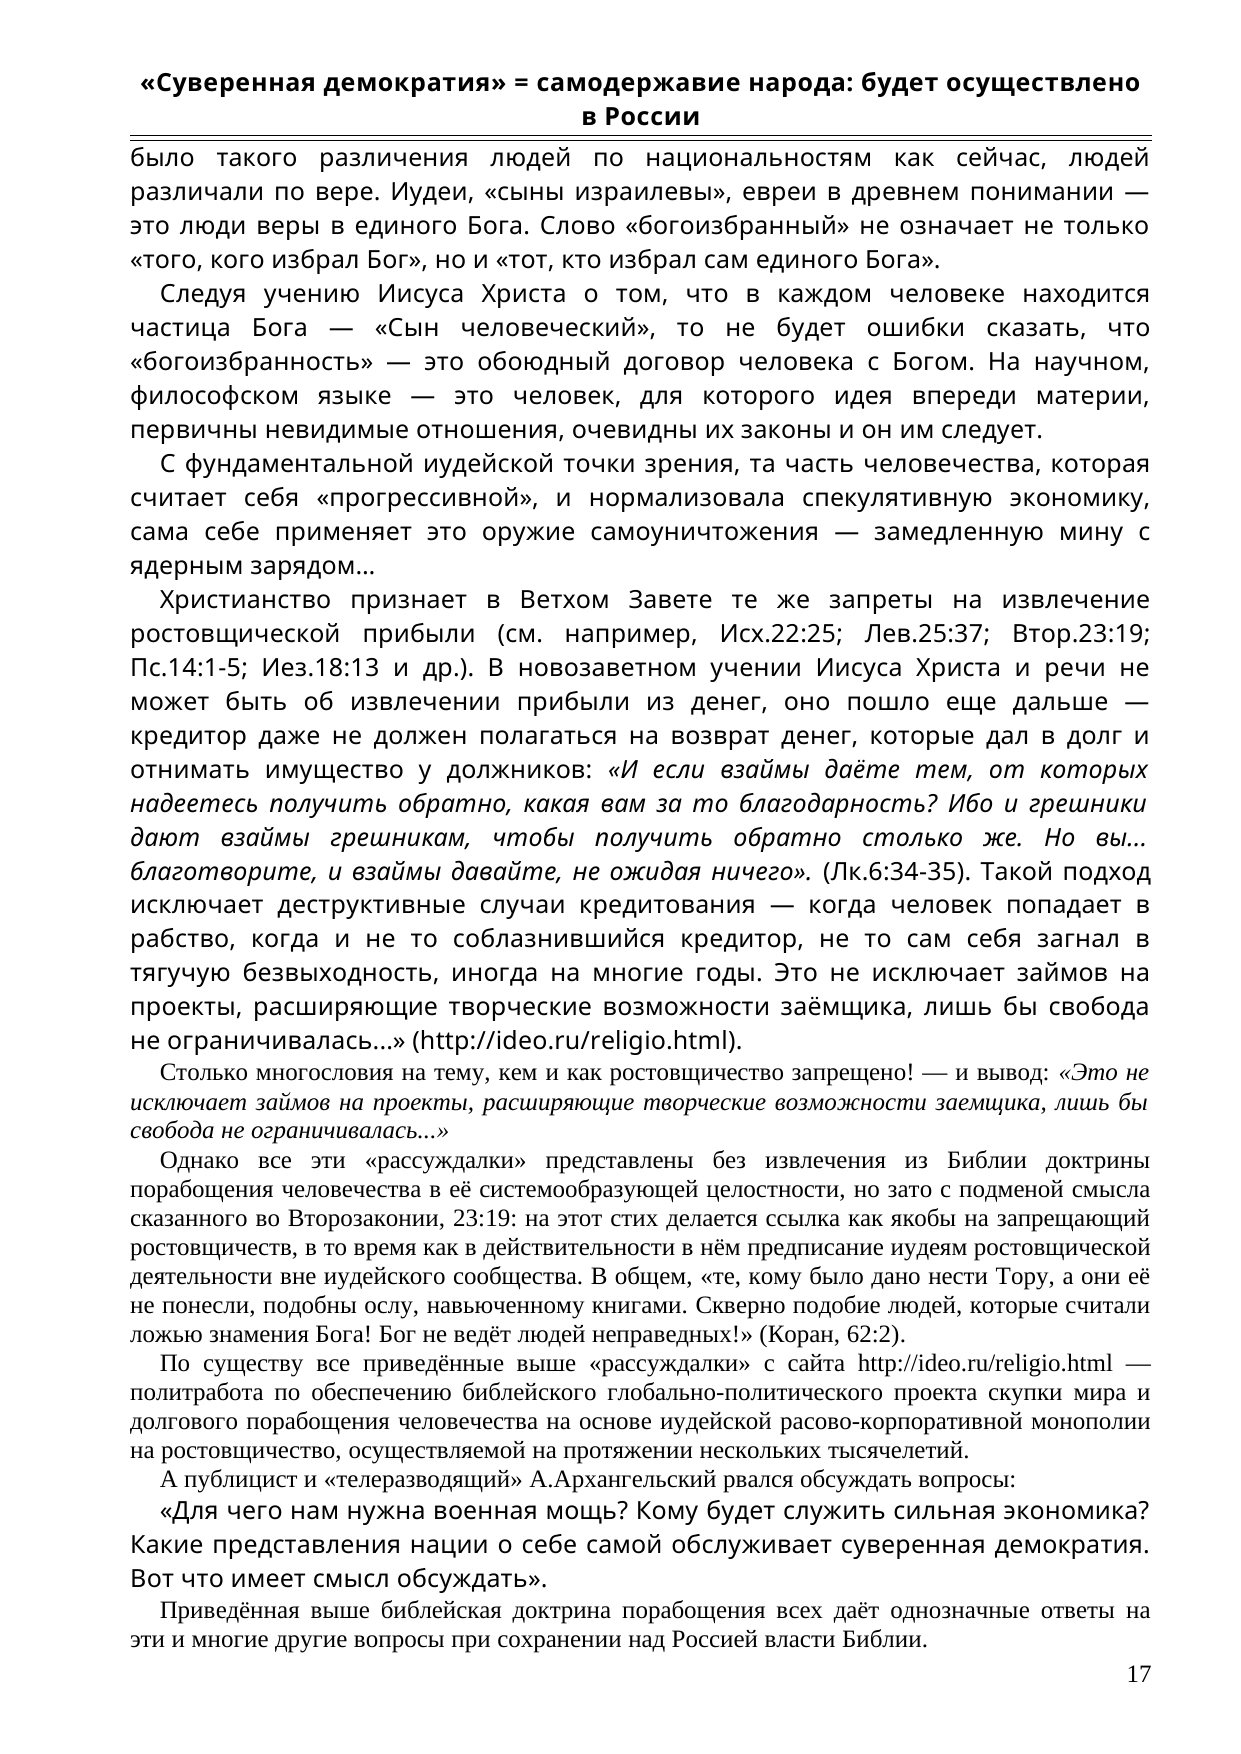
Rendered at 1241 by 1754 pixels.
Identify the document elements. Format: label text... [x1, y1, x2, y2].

text было такого различения людей по национальностям как сейчас, людей различали по вере. Иудеи, «сыны израилевы», евреи в древнем понимании — это люди веры в единого Бога. Слово «богоизбранный» не означает не только «того, кого избрал Бог», но и «тот, кто избрал сам единого Бога». [130, 141, 1152, 276]
text Следуя учению Иисуса Христа о том, что в каждом человеке находится частица Бога — «Сын человеческий», то не будет ошибки сказать, что «богоизбранность» — это обоюдный договор человека с Богом. На научном, философском языке — это человек, для которого идея впереди материи, первичны невидимые отношения, очевидны их законы и он им следует. [130, 276, 1152, 446]
text А публицист и «телеразводящий» А.Архангельский рвался обсуждать вопросы: [130, 1464, 1152, 1493]
text С фундаментальной иудейской точки зрения, та часть человечества, которая считает себя «прогрессивной», и нормализовала спекулятивную экономику, сама себе применяет это оружие самоуничтожения — замедленную мину с ядерным зарядом… [130, 446, 1152, 582]
text «Для чего нам нужна военная мощь? Кому будет служить сильная экономика? Какие представления нации о себе самой обслуживает суверенная демократия. Вот что имеет смысл обсуждать». [130, 1493, 1152, 1595]
text Столько многословия на тему, кем и как ростовщичество запрещено! — и вывод: «Это не исключает займов на проекты, расширяющие творческие возможности заемщика, лишь бы свобода не ограничивалась...» [130, 1057, 1152, 1144]
text По существу все приведённые выше «рассуждалки» с сайта http://ideo.ru/religio.html —политработа по обеспечению библейского глобально-политического проекта скупки мира и долгового порабощения человечества на основе иудейской расово-корпоративной монополии на ростовщичество, осуществляемой на протяжении нескольких тысячелетий. [130, 1348, 1152, 1464]
text Приведённая выше библейская доктрина порабощения всех даёт однозначные ответы на эти и многие другие вопросы при сохранении над Россией власти Библии. [130, 1595, 1152, 1653]
text Христианство признает в Ветхом Завете те же запреты на извлечение ростовщической прибыли (см. например, Исх.22:25; Лев.25:37; Втор.23:19; Пс.14:1-5; Иез.18:13 и др.). В новозаветном учении Иисуса Христа и речи не может быть об извлечении прибыли из денег, оно пошло еще дальше — кредитор даже не должен полагаться на возврат денег, которые дал в долг и отнимать имущество у должников: «И если взаймы даёте тем, от которых надеетесь получить обратно, какая вам за то благодарность? Ибо и грешники дают взаймы грешникам, чтобы получить обратно столько же. Но вы... благотворите, и взаймы давайте, не ожидая ничего». (Лк.6:34-35). Такой подход исключает деструктивные случаи кредитования — когда человек попадает в рабство, когда и не то соблазнившийся кредитор, не то сам себя загнал в тягучую безвыходность, иногда на многие годы. Это не исключает займов на проекты, расширяющие творческие возможности заёмщика, лишь бы свобода не ограничивалась...» (http://ideo.ru/religio.html). [130, 582, 1152, 1057]
text Однако все эти «рассуждалки» представлены без извлечения из Библии доктрины порабощения человечества в её системообразующей целостности, но зато с подменой смысла сказанного во Второзаконии, 23:19: на этот стих делается ссылка как якобы на запрещающий ростовщичеств, в то время как в действительности в нём предписание иудеям ростовщической деятельности вне иудейского сообщества. В общем, «те, кому было дано нести Тору, а они её не понесли, подобны ослу, навьюченному книгами. Скверно подобие людей, которые считали ложью знамения Бога! Бог не ведёт людей неправедных!» (Коран, 62:2). [130, 1144, 1152, 1348]
